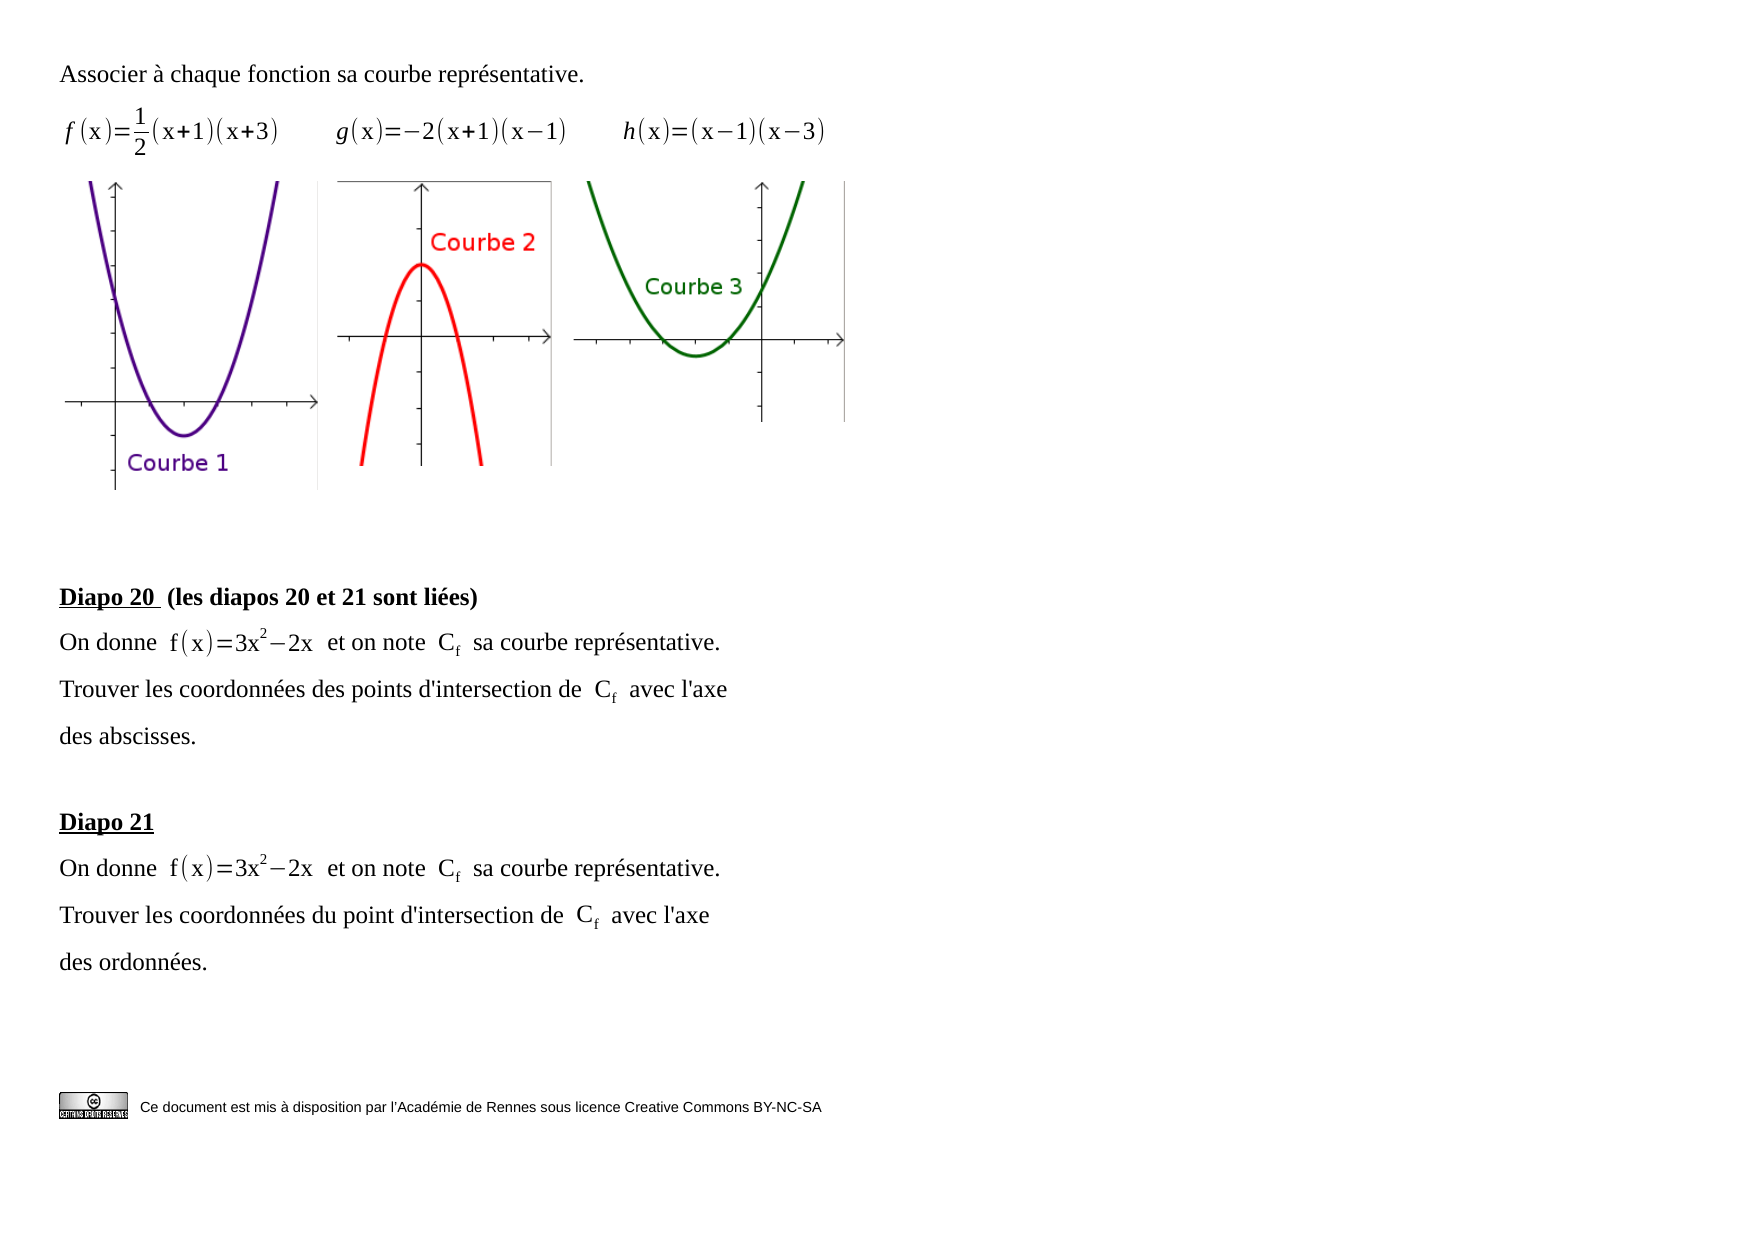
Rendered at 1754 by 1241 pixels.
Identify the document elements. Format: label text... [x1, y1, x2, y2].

text On donne et on note sa courbe représentative. Trouver les coordonnées du point d'intersection de avec l'axe des ordonnées. [59, 850, 853, 976]
table_header [565, 176, 853, 495]
table_header [59, 176, 324, 495]
table_header [324, 176, 565, 495]
picture [573, 181, 845, 422]
picture [59, 1092, 128, 1119]
text Associer à chaque fonction sa courbe représentative. [59, 59, 853, 88]
picture [337, 181, 552, 466]
text Diapo 21 [59, 807, 853, 836]
picture [64, 181, 318, 490]
text On donne et on note sa courbe représentative. Trouver les coordonnées des points d'intersection de avec l'axe des abscisses. [59, 625, 853, 750]
text Diapo 20 (les diapos 20 et 21 sont liées) [59, 582, 853, 610]
